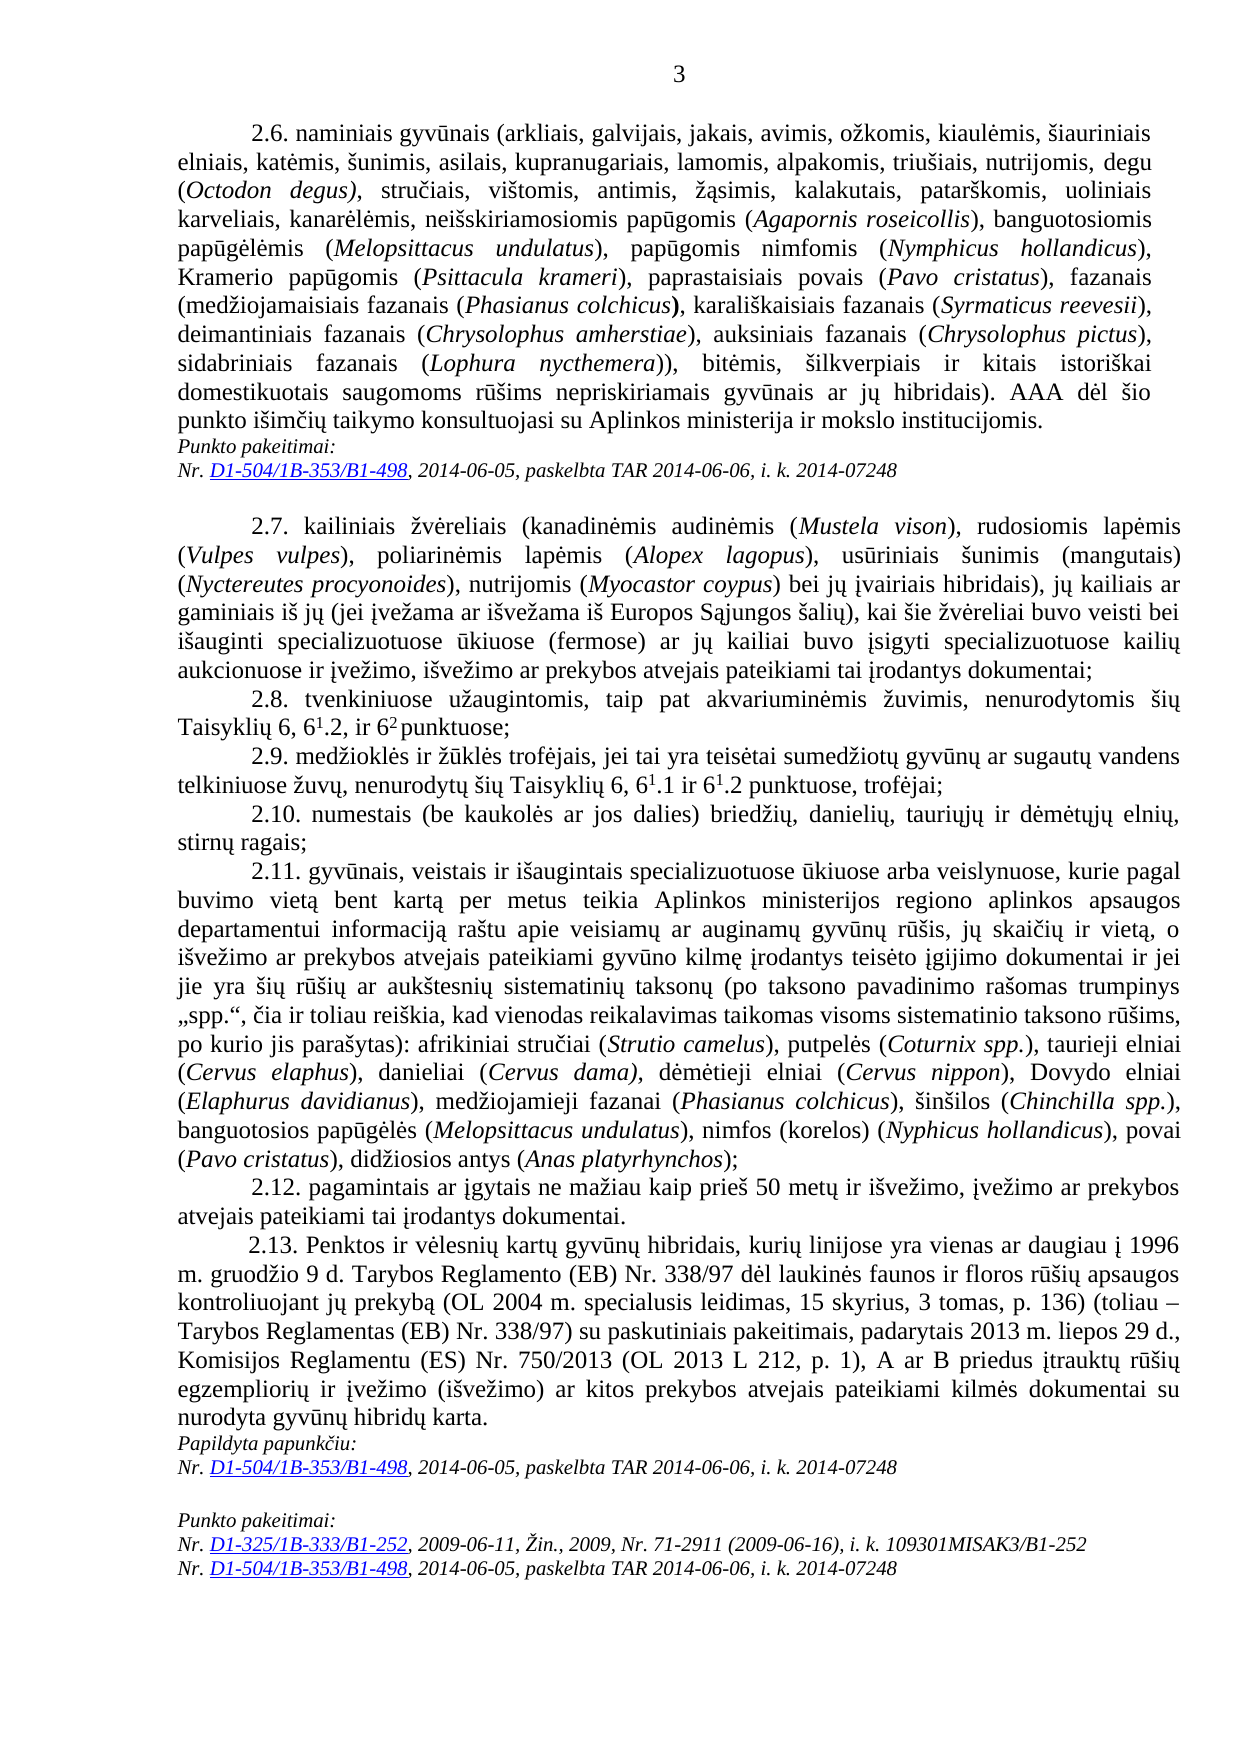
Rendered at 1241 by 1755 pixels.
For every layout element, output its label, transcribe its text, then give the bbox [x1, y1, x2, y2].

text 2.9. medžioklės ir žūklės trofėjais, jei tai yra teisėtai sumedžiotų gyvūnų ar sugautų vandens telkiniuose žuvų, nenurodytų šių Taisyklių 6, 61.1 ir 61.2 punktuose, trofėjai; [177, 741, 1181, 799]
text 2.11. gyvūnais, veistais ir išaugintais specializuotuose ūkiuose arba veislynuose, kurie pagal buvimo vietą bent kartą per metus teikia Aplinkos ministerijos regiono aplinkos apsaugos departamentui informaciją raštu apie veisiamų ar auginamų gyvūnų rūšis, jų skaičių ir vietą, o išvežimo ar prekybos atvejais pateikiami gyvūno kilmę įrodantys teisėto įgijimo dokumentai ir jei jie yra šių rūšių ar aukštesnių sistematinių taksonų (po taksono pavadinimo rašomas trumpinys „spp.“, čia ir toliau reiškia, kad vienodas reikalavimas taikomas visoms sistematinio taksono rūšims, po kurio jis parašytas): afrikiniai stručiai (Strutio camelus), putpelės (Coturnix spp.), taurieji elniai (Cervus elaphus), danieliai (Cervus dama), dėmėtieji elniai (Cervus nippon), Dovydo elniai (Elaphurus davidianus), medžiojamieji fazanai (Phasianus colchicus), šinšilos (Chinchilla spp.), banguotosios papūgėlės (Melopsittacus undulatus), nimfos (korelos) (Nyphicus hollandicus), povai (Pavo cristatus), didžiosios antys (Anas platyrhynchos); [177, 856, 1181, 1172]
text Nr. D1-504/1B-353/B1-498, 2014-06-05, paskelbta TAR 2014-06-06, i. k. 2014-07248 [177, 458, 1181, 482]
text 2.12. pagamintais ar įgytais ne mažiau kaip prieš 50 metų ir išvežimo, įvežimo ar prekybos atvejais pateikiami tai įrodantys dokumentai. [177, 1172, 1181, 1230]
text 2.7. kailiniais žvėreliais (kanadinėmis audinėmis (Mustela vison), rudosiomis lapėmis (Vulpes vulpes), poliarinėmis lapėmis (Alopex lagopus), usūriniais šunimis (mangutais) (Nyctereutes procyonoides), nutrijomis (Myocastor coypus) bei jų įvairiais hibridais), jų kailiais ar gaminiais iš jų (jei įvežama ar išvežama iš Europos Sąjungos šalių), kai šie žvėreliai buvo veisti bei išauginti specializuotuose ūkiuose (fermose) ar jų kailiai buvo įsigyti specializuotuose kailių aukcionuose ir įvežimo, išvežimo ar prekybos atvejais pateikiami tai įrodantys dokumentai; [177, 511, 1181, 684]
text 2.6. naminiais gyvūnais (arkliais, galvijais, jakais, avimis, ožkomis, kiaulėmis, šiauriniais elniais, katėmis, šunimis, asilais, kupranugariais, lamomis, alpakomis, triušiais, nutrijomis, degu (Octodon degus), stručiais, vištomis, antimis, žąsimis, kalakutais, patarškomis, uoliniais karveliais, kanarėlėmis, neišskiriamosiomis papūgomis (Agapornis roseicollis), banguotosiomis papūgėlėmis (Melopsittacus undulatus), papūgomis nimfomis (Nymphicus hollandicus), Kramerio papūgomis (Psittacula krameri), paprastaisiais povais (Pavo cristatus), fazanais (medžiojamaisiais fazanais (Phasianus colchicus), karališkaisiais fazanais (Syrmaticus reevesii), deimantiniais fazanais (Chrysolophus amherstiae), auksiniais fazanais (Chrysolophus pictus), sidabriniais fazanais (Lophura nycthemera)), bitėmis, šilkverpiais ir kitais istoriškai domestikuotais saugomoms rūšims nepriskiriamais gyvūnais ar jų hibridais). AAA dėl šio punkto išimčių taikymo konsultuojasi su Aplinkos ministerija ir mokslo institucijomis. [177, 118, 1152, 434]
text Nr. D1-504/1B-353/B1-498, 2014-06-05, paskelbta TAR 2014-06-06, i. k. 2014-07248 [177, 1455, 1181, 1479]
text 2.13. Penktos ir vėlesnių kartų gyvūnų hibridais, kurių linijose yra vienas ar daugiau į 1996 m. gruodžio 9 d. Tarybos Reglamento (EB) Nr. 338/97 dėl laukinės faunos ir floros rūšių apsaugos kontroliuojant jų prekybą (OL 2004 m. specialusis leidimas, 15 skyrius, 3 tomas, p. 136) (toliau – Tarybos Reglamentas (EB) Nr. 338/97) su paskutiniais pakeitimais, padarytais 2013 m. liepos 29 d., Komisijos Reglamentu (ES) Nr. 750/2013 (OL 2013 L 212, p. 1), A ar B priedus įtrauktų rūšių egzempliorių ir įvežimo (išvežimo) ar kitos prekybos atvejais pateikiami kilmės dokumentai su nurodyta gyvūnų hibridų karta. [177, 1230, 1181, 1431]
text Nr. D1-504/1B-353/B1-498, 2014-06-05, paskelbta TAR 2014-06-06, i. k. 2014-07248 [177, 1556, 1181, 1580]
text Papildyta papunkčiu: [177, 1431, 1181, 1455]
text Nr. D1-325/1B-333/B1-252, 2009-06-11, Žin., 2009, Nr. 71-2911 (2009-06-16), i. k. 109301MISAK3/B1-252 [177, 1532, 1181, 1556]
text Punkto pakeitimai: [177, 434, 1181, 458]
text Punkto pakeitimai: [177, 1508, 1181, 1532]
text 2.8. tvenkiniuose užaugintomis, taip pat akvariuminėmis žuvimis, nenurodytomis šių Taisyklių 6, 61.2, ir 62 punktuose; [177, 684, 1181, 741]
text 2.10. numestais (be kaukolės ar jos dalies) briedžių, danielių, tauriųjų ir dėmėtųjų elnių, stirnų ragais; [177, 799, 1181, 856]
